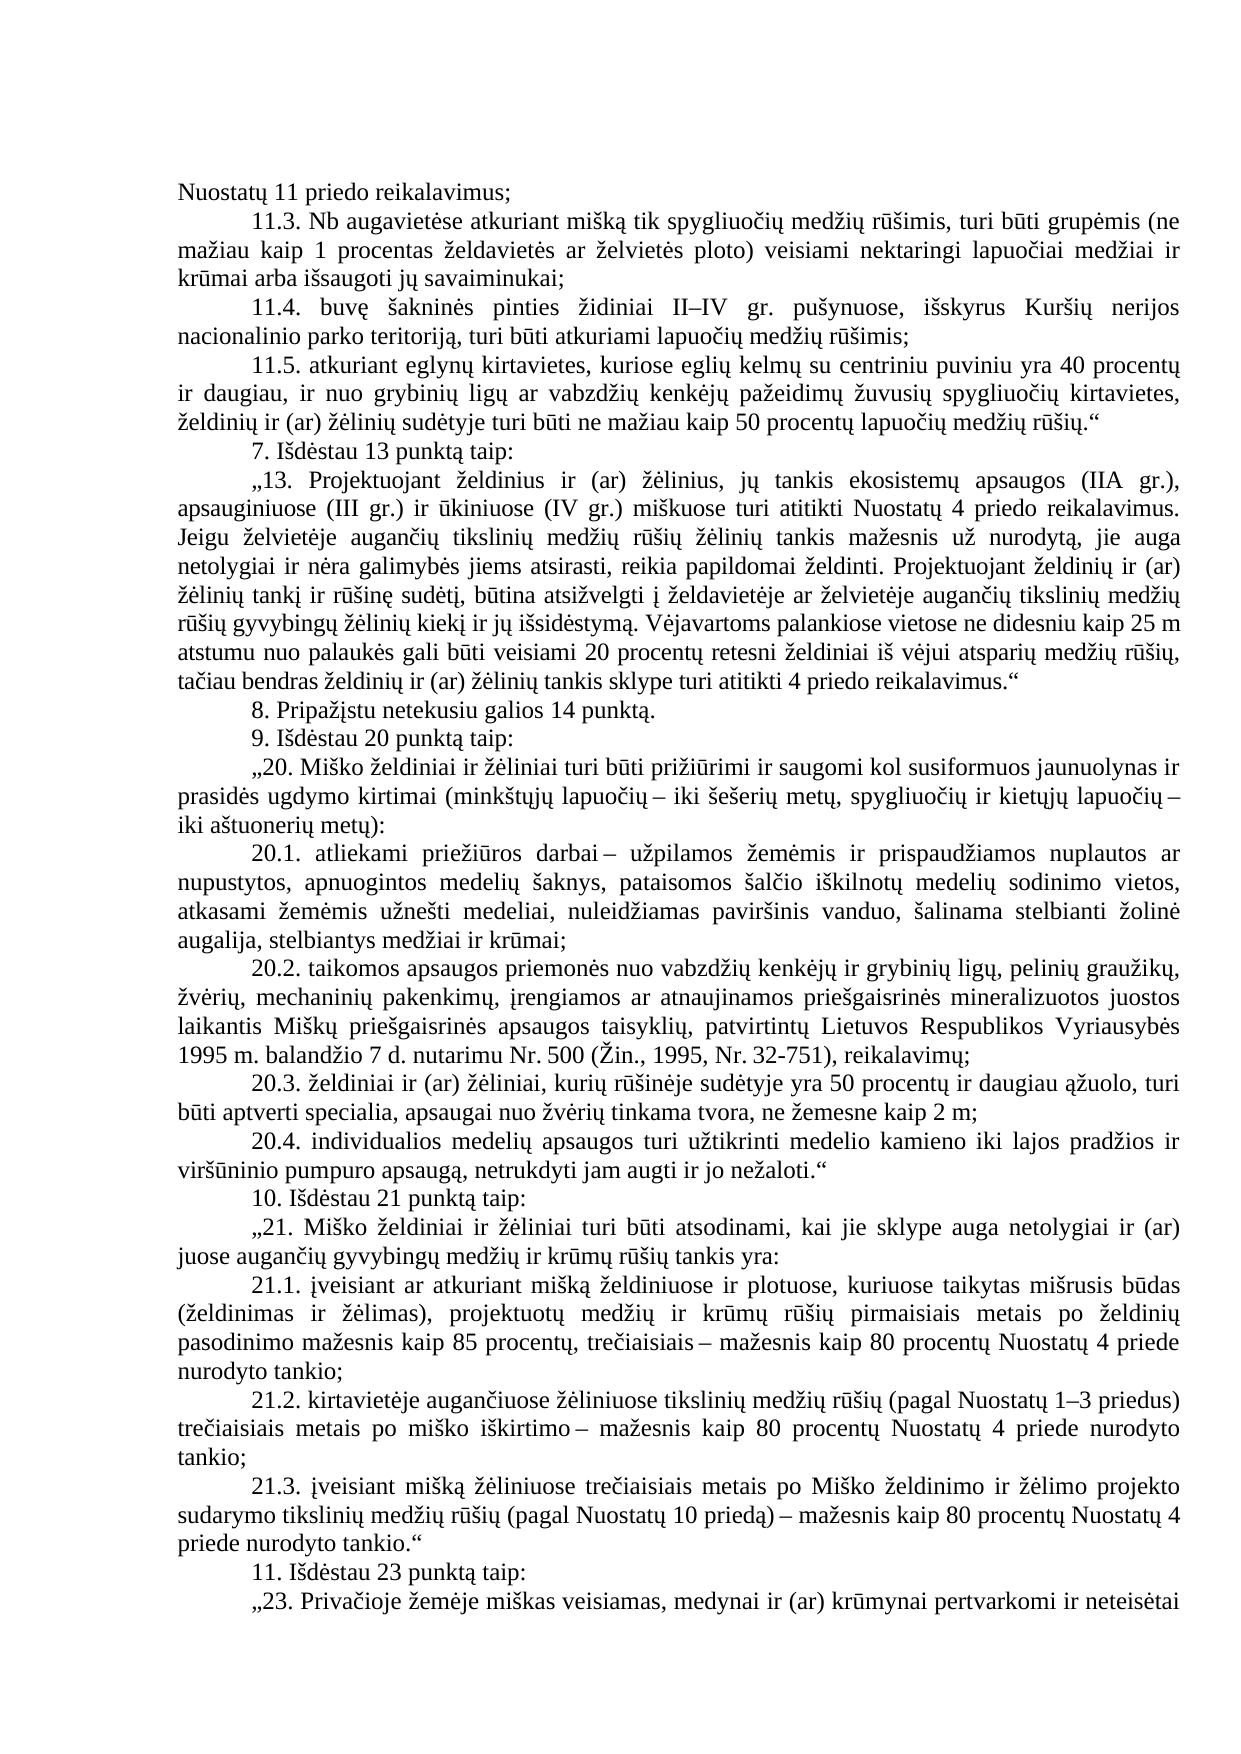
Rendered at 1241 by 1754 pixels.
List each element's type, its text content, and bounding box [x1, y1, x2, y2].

text 21.3. įveisiant mišką žėliniuose trečiaisiais metais po Miško želdinimo ir žėlimo projekto sudarymo tikslinių medžių rūšių (pagal Nuostatų 10 priedą) – mažesnis kaip 80 procentų Nuostatų 4 priede nurodyto tankio.“ [177, 1471, 1181, 1557]
text 20.4. individualios medelių apsaugos turi užtikrinti medelio kamieno iki lajos pradžios ir viršūninio pumpuro apsaugą, netrukdyti jam augti ir jo nežaloti.“ [177, 1126, 1181, 1183]
text Nuostatų 11 priedo reikalavimus; [177, 177, 1181, 206]
text 20.3. želdiniai ir (ar) žėliniai, kurių rūšinėje sudėtyje yra 50 procentų ir daugiau ąžuolo, turi būti aptverti specialia, apsaugai nuo žvėrių tinkama tvora, ne žemesne kaip 2 m; [177, 1068, 1181, 1126]
text 20.1. atliekami priežiūros darbai – užpilamos žemėmis ir prispaudžiamos nuplautos ar nupustytos, apnuogintos medelių šaknys, pataisomos šalčio iškilnotų medelių sodinimo vietos, atkasami žemėmis užnešti medeliai, nuleidžiamas paviršinis vanduo, šalinama stelbianti žolinė augalija, stelbiantys medžiai ir krūmai; [177, 838, 1181, 953]
text 11.4. buvę šakninės pinties židiniai II–IV gr. pušynuose, išskyrus Kuršių nerijos nacionalinio parko teritoriją, turi būti atkuriami lapuočių medžių rūšimis; [177, 292, 1181, 350]
text 11.3. Nb augavietėse atkuriant mišką tik spygliuočių medžių rūšimis, turi būti grupėmis (ne mažiau kaip 1 procentas želdavietės ar želvietės ploto) veisiami nektaringi lapuočiai medžiai ir krūmai arba išsaugoti jų savaiminukai; [177, 206, 1181, 292]
text „13. Projektuojant želdinius ir (ar) žėlinius, jų tankis ekosistemų apsaugos (IIA gr.), apsauginiuose (III gr.) ir ūkiniuose (IV gr.) miškuose turi atitikti Nuostatų 4 priedo reikalavimus. Jeigu želvietėje augančių tikslinių medžių rūšių žėlinių tankis mažesnis už nurodytą, jie auga netolygiai ir nėra galimybės jiems atsirasti, reikia papildomai želdinti. Projektuojant želdinių ir (ar) žėlinių tankį ir rūšinę sudėtį, būtina atsižvelgti į želdavietėje ar želvietėje augančių tikslinių medžių rūšių gyvybingų žėlinių kiekį ir jų išsidėstymą. Vėjavartoms palankiose vietose ne didesniu kaip 25 m atstumu nuo palaukės gali būti veisiami 20 procentų retesni želdiniai iš vėjui atsparių medžių rūšių, tačiau bendras želdinių ir (ar) žėlinių tankis sklype turi atitikti 4 priedo reikalavimus.“ [177, 465, 1181, 695]
text 8. Pripažįstu netekusiu galios 14 punktą. [177, 695, 1181, 723]
text 10. Išdėstau 21 punktą taip: [177, 1183, 1181, 1212]
text 20.2. taikomos apsaugos priemonės nuo vabzdžių kenkėjų ir grybinių ligų, pelinių graužikų, žvėrių, mechaninių pakenkimų, įrengiamos ar atnaujinamos priešgaisrinės mineralizuotos juostos laikantis Miškų priešgaisrinės apsaugos taisyklių, patvirtintų Lietuvos Respublikos Vyriausybės 1995 m. balandžio 7 d. nutarimu Nr. 500 (Žin., 1995, Nr. 32-751), reikalavimų; [177, 953, 1181, 1068]
text 7. Išdėstau 13 punktą taip: [177, 436, 1181, 465]
text „23. Privačioje žemėje miškas veisiamas, medynai ir (ar) krūmynai pertvarkomi ir neteisėtai [177, 1586, 1181, 1615]
text 11.5. atkuriant eglynų kirtavietes, kuriose eglių kelmų su centriniu puviniu yra 40 procentų ir daugiau, ir nuo grybinių ligų ar vabzdžių kenkėjų pažeidimų žuvusių spygliuočių kirtavietes, želdinių ir (ar) žėlinių sudėtyje turi būti ne mažiau kaip 50 procentų lapuočių medžių rūšių.“ [177, 350, 1181, 436]
text 21.2. kirtavietėje augančiuose žėliniuose tikslinių medžių rūšių (pagal Nuostatų 1–3 priedus) trečiaisiais metais po miško iškirtimo – mažesnis kaip 80 procentų Nuostatų 4 priede nurodyto tankio; [177, 1385, 1181, 1471]
text „21. Miško želdiniai ir žėliniai turi būti atsodinami, kai jie sklype auga netolygiai ir (ar) juose augančių gyvybingų medžių ir krūmų rūšių tankis yra: [177, 1212, 1181, 1270]
text 9. Išdėstau 20 punktą taip: [177, 723, 1181, 752]
text 11. Išdėstau 23 punktą taip: [177, 1557, 1181, 1586]
text „20. Miško želdiniai ir žėliniai turi būti prižiūrimi ir saugomi kol susiformuos jaunuolynas ir prasidės ugdymo kirtimai (minkštųjų lapuočių – iki šešerių metų, spygliuočių ir kietųjų lapuočių – iki aštuonerių metų): [177, 752, 1181, 838]
text 21.1. įveisiant ar atkuriant mišką želdiniuose ir plotuose, kuriuose taikytas mišrusis būdas (želdinimas ir žėlimas), projektuotų medžių ir krūmų rūšių pirmaisiais metais po želdinių pasodinimo mažesnis kaip 85 procentų, trečiaisiais – mažesnis kaip 80 procentų Nuostatų 4 priede nurodyto tankio; [177, 1270, 1181, 1385]
